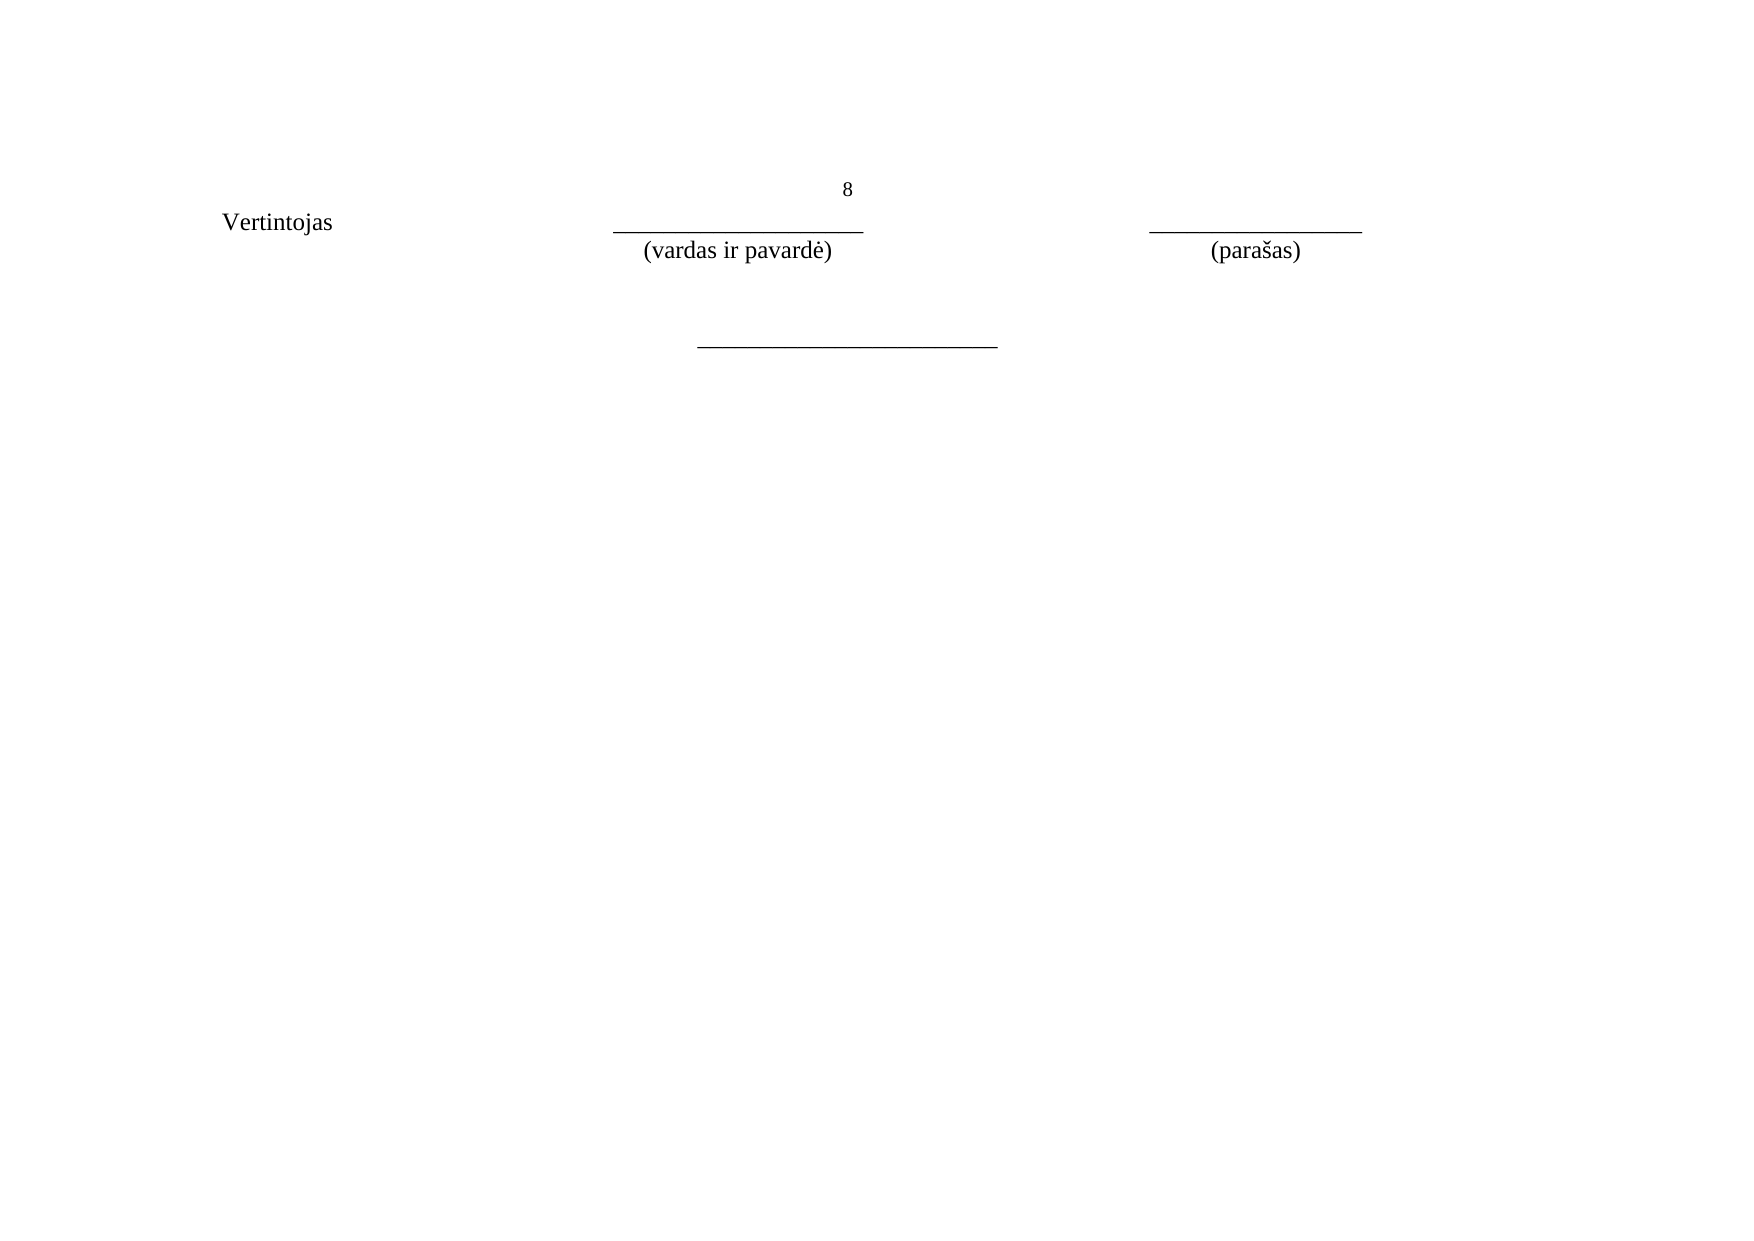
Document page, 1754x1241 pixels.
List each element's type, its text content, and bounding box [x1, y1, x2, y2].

text (vardas ir pavardė) (parašas) [118, 235, 1577, 264]
text Vertintojas ____________________ _________________ [118, 207, 1577, 235]
text ________________________ [118, 322, 1577, 350]
